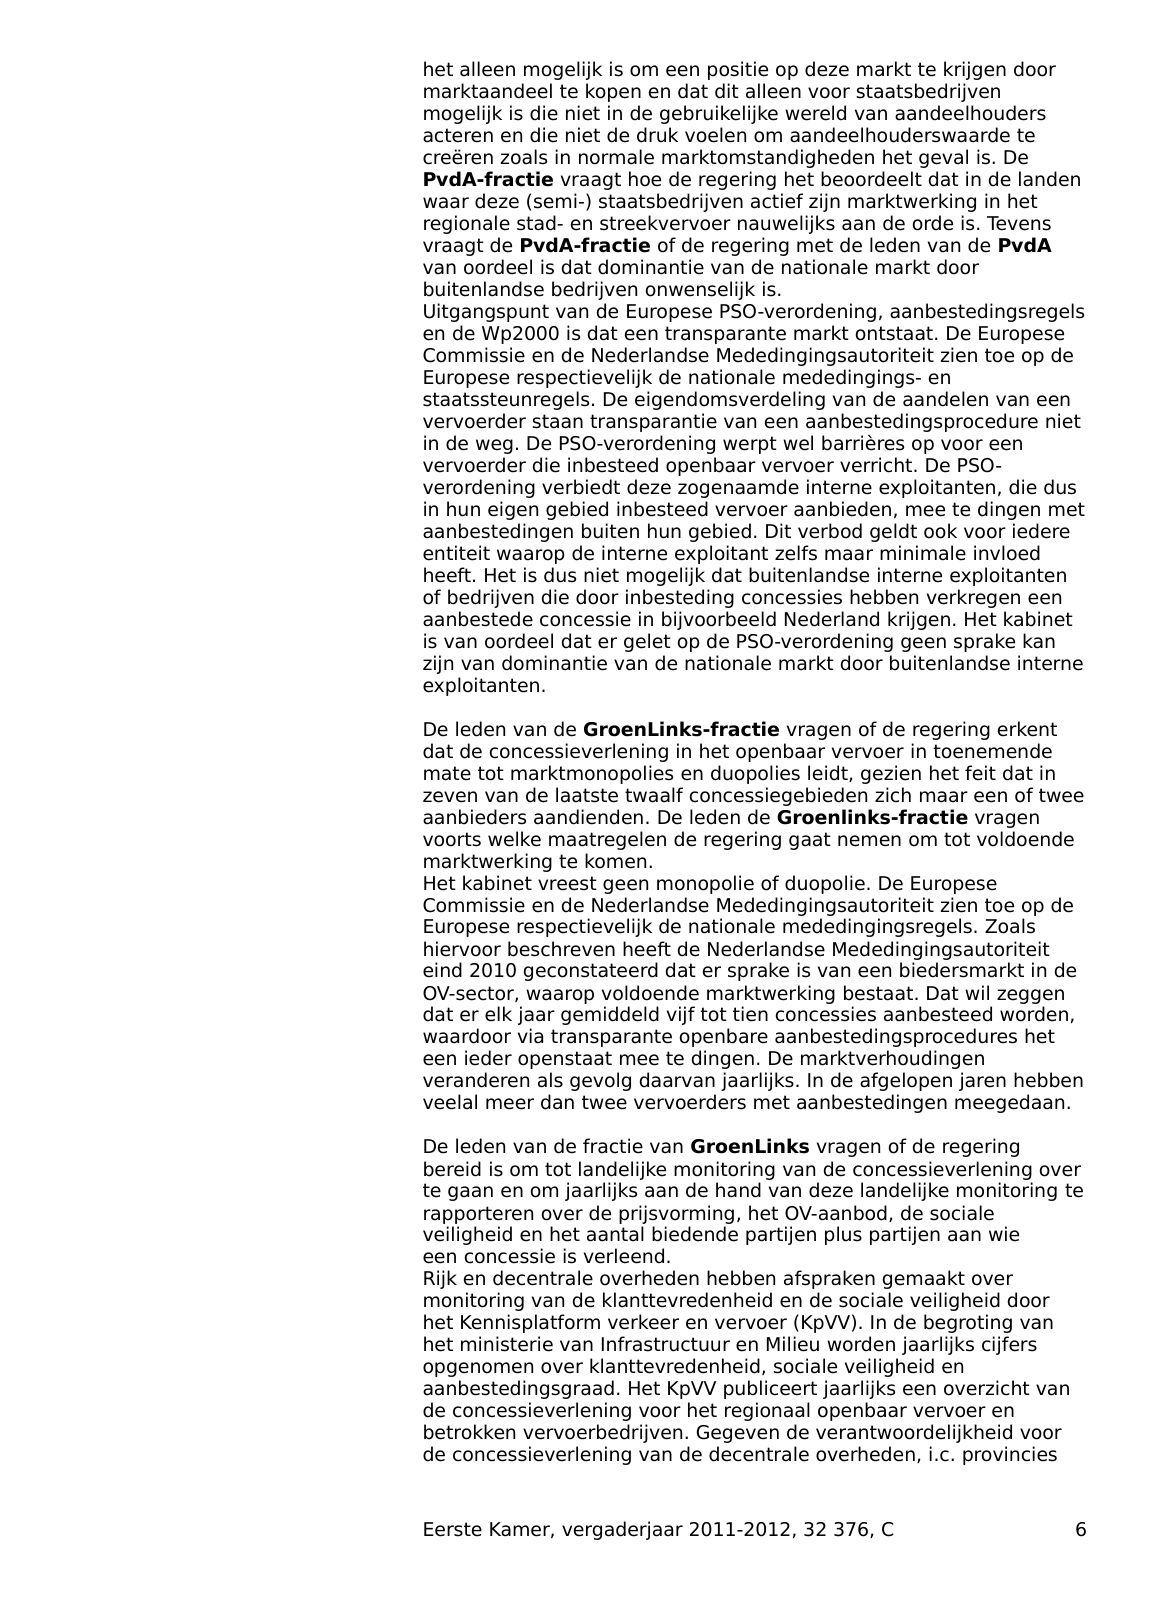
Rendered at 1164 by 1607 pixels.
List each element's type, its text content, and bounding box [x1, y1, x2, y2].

text Rijk en decentrale overheden hebben afspraken gemaakt over monitoring van de klanttevredenheid en de sociale veiligheid door het Kennisplatform verkeer en vervoer (KpVV). In de begroting van het ministerie van Infrastructuur en Milieu worden jaarlijks cijfers opgenomen over klanttevredenheid, sociale veiligheid en aanbestedingsgraad. Het KpVV publiceert jaarlijks een overzicht van de concessieverlening voor het regionaal openbaar vervoer en betrokken vervoerbedrijven. Gegeven de verantwoordelijkheid voor de concessieverlening van de decentrale overheden, i.c. provincies [422, 1268, 1087, 1466]
text De leden van de GroenLinks-fractie vragen of de regering erkent dat de concessieverlening in het openbaar vervoer in toenemende mate tot marktmonopolies en duopolies leidt, gezien het feit dat in zeven van de laatste twaalf concessiegebieden zich maar een of twee aanbieders aandienden. De leden de Groenlinks-fractie vragen voorts welke maatregelen de regering gaat nemen om tot voldoende marktwerking te komen. [422, 719, 1087, 872]
text Het kabinet vreest geen monopolie of duopolie. De Europese Commissie en de Nederlandse Mededingingsautoriteit zien toe op de Europese respectievelijk de nationale mededingingsregels. Zoals hiervoor beschreven heeft de Nederlandse Mededingingsautoriteit eind 2010 geconstateerd dat er sprake is van een biedersmarkt in de OV-sector, waarop voldoende marktwerking bestaat. Dat wil zeggen dat er elk jaar gemiddeld vijf tot tien concessies aanbesteed worden, waardoor via transparante openbare aanbestedingsprocedures het een ieder openstaat mee te dingen. De marktverhoudingen veranderen als gevolg daarvan jaarlijks. In de afgelopen jaren hebben veelal meer dan twee vervoerders met aanbestedingen meegedaan. [422, 872, 1087, 1114]
text De leden van de fractie van GroenLinks vragen of de regering bereid is om tot landelijke monitoring van de concessieverlening over te gaan en om jaarlijks aan de hand van deze landelijke monitoring te rapporteren over de prijsvorming, het OV-aanbod, de sociale veiligheid en het aantal biedende partijen plus partijen aan wie een concessie is verleend. [422, 1136, 1087, 1268]
text Uitgangspunt van de Europese PSO-verordening, aanbestedingsregels en de Wp2000 is dat een transparante markt ontstaat. De Europese Commissie en de Nederlandse Mededingingsautoriteit zien toe op de Europese respectievelijk de nationale mededingings- en staatssteunregels. De eigendomsverdeling van de aandelen van een vervoerder staan transparantie van een aanbestedingsprocedure niet in de weg. De PSO-verordening werpt wel barrières op voor een vervoerder die inbesteed openbaar vervoer verricht. De PSO-verordening verbiedt deze zogenaamde interne exploitanten, die dus in hun eigen gebied inbesteed vervoer aanbieden, mee te dingen met aanbestedingen buiten hun gebied. Dit verbod geldt ook voor iedere entiteit waarop de interne exploitant zelfs maar minimale invloed heeft. Het is dus niet mogelijk dat buitenlandse interne exploitanten of bedrijven die door inbesteding concessies hebben verkregen een aanbestede concessie in bijvoorbeeld Nederland krijgen. Het kabinet is van oordeel dat er gelet op de PSO-verordening geen sprake kan zijn van dominantie van de nationale markt door buitenlandse interne exploitanten. [422, 301, 1087, 696]
text het alleen mogelijk is om een positie op deze markt te krijgen door marktaandeel te kopen en dat dit alleen voor staatsbedrijven mogelijk is die niet in de gebruikelijke wereld van aandeelhouders acteren en die niet de druk voelen om aandeelhouderswaarde te creëren zoals in normale marktomstandigheden het geval is. De PvdA-fractie vraagt hoe de regering het beoordeelt dat in de landen waar deze (semi-) staatsbedrijven actief zijn marktwerking in het regionale stad- en streekvervoer nauwelijks aan de orde is. Tevens vraagt de PvdA-fractie of de regering met de leden van de PvdA van oordeel is dat dominantie van de nationale markt door buitenlandse bedrijven onwenselijk is. [422, 59, 1087, 301]
